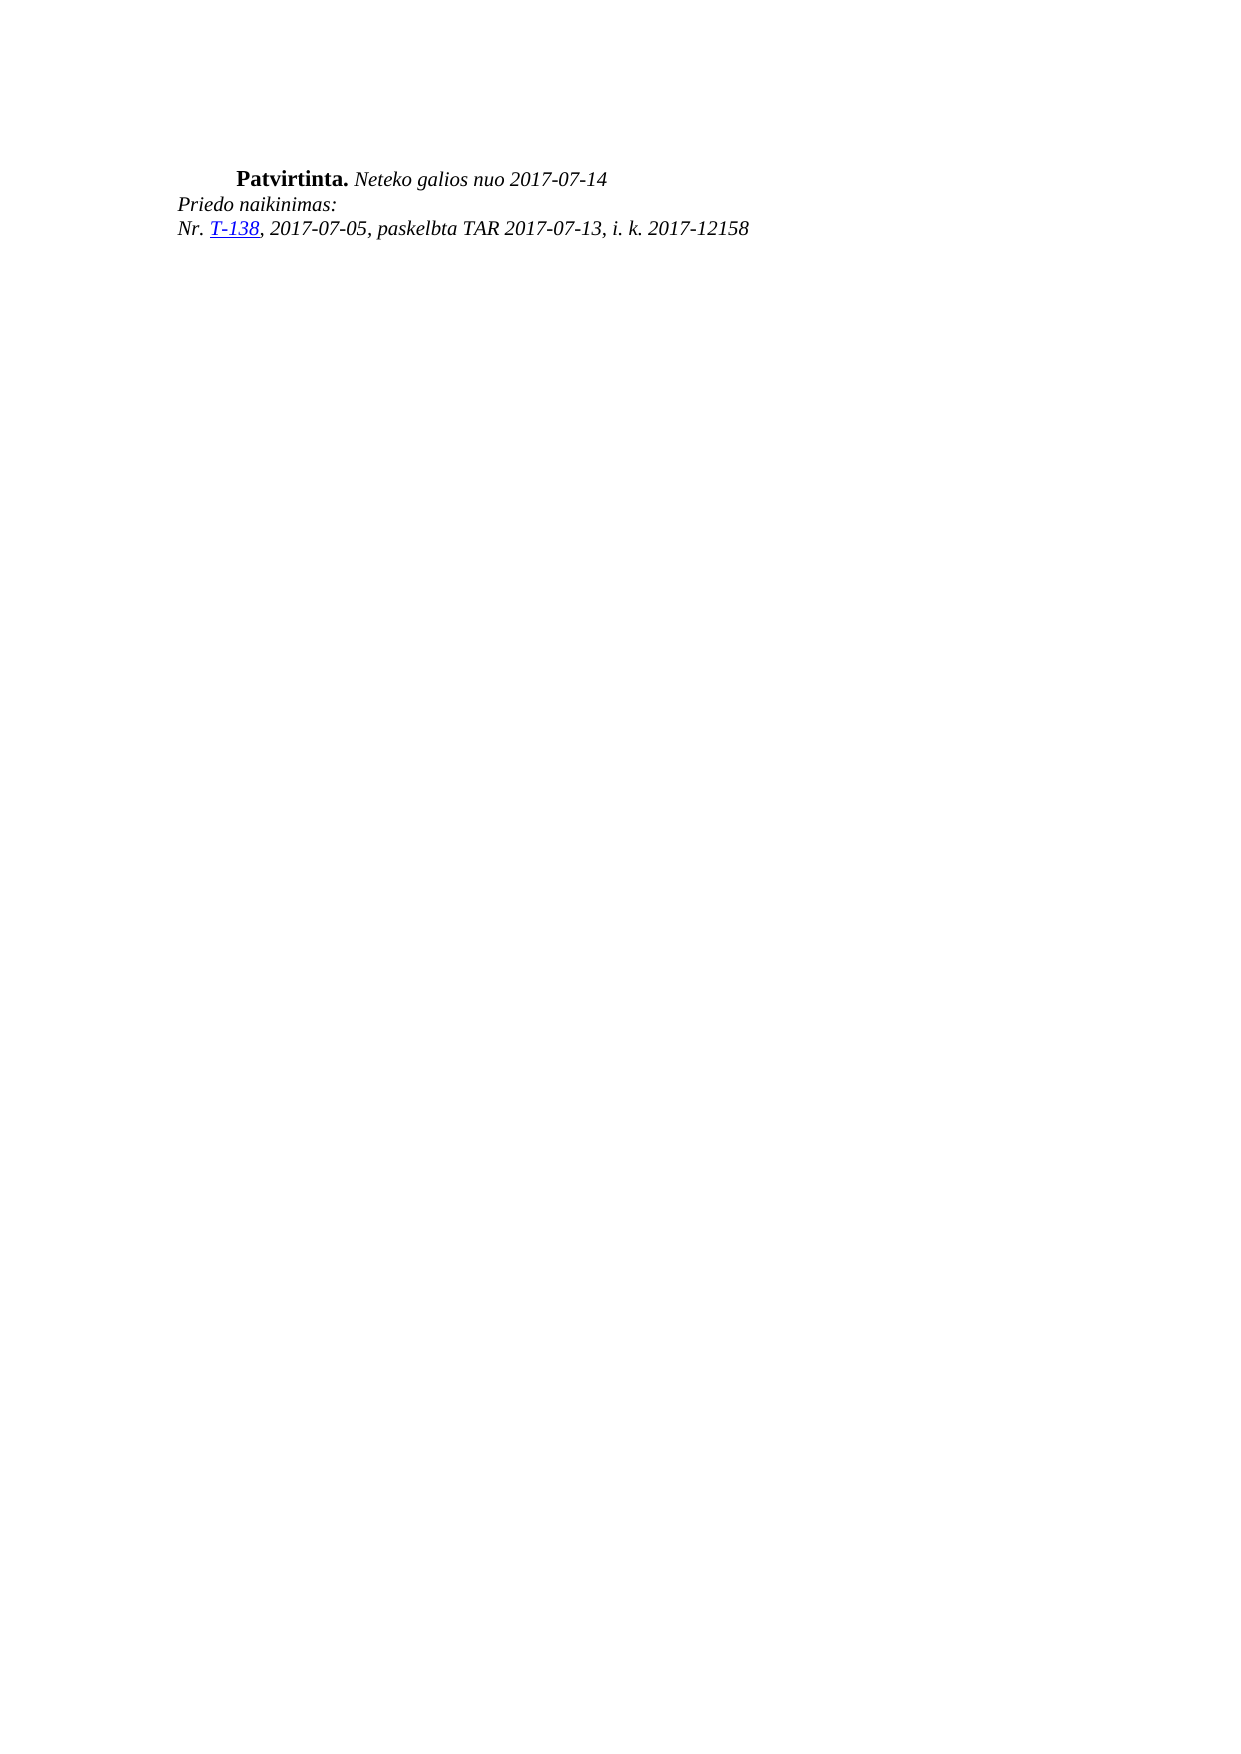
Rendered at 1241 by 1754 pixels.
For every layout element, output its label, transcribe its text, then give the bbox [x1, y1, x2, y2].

text Patvirtinta. Neteko galios nuo 2017-07-14 [177, 166, 1181, 192]
text Priedo naikinimas: [177, 192, 1181, 216]
text Nr. T-138, 2017-07-05, paskelbta TAR 2017-07-13, i. k. 2017-12158 [177, 216, 1181, 240]
